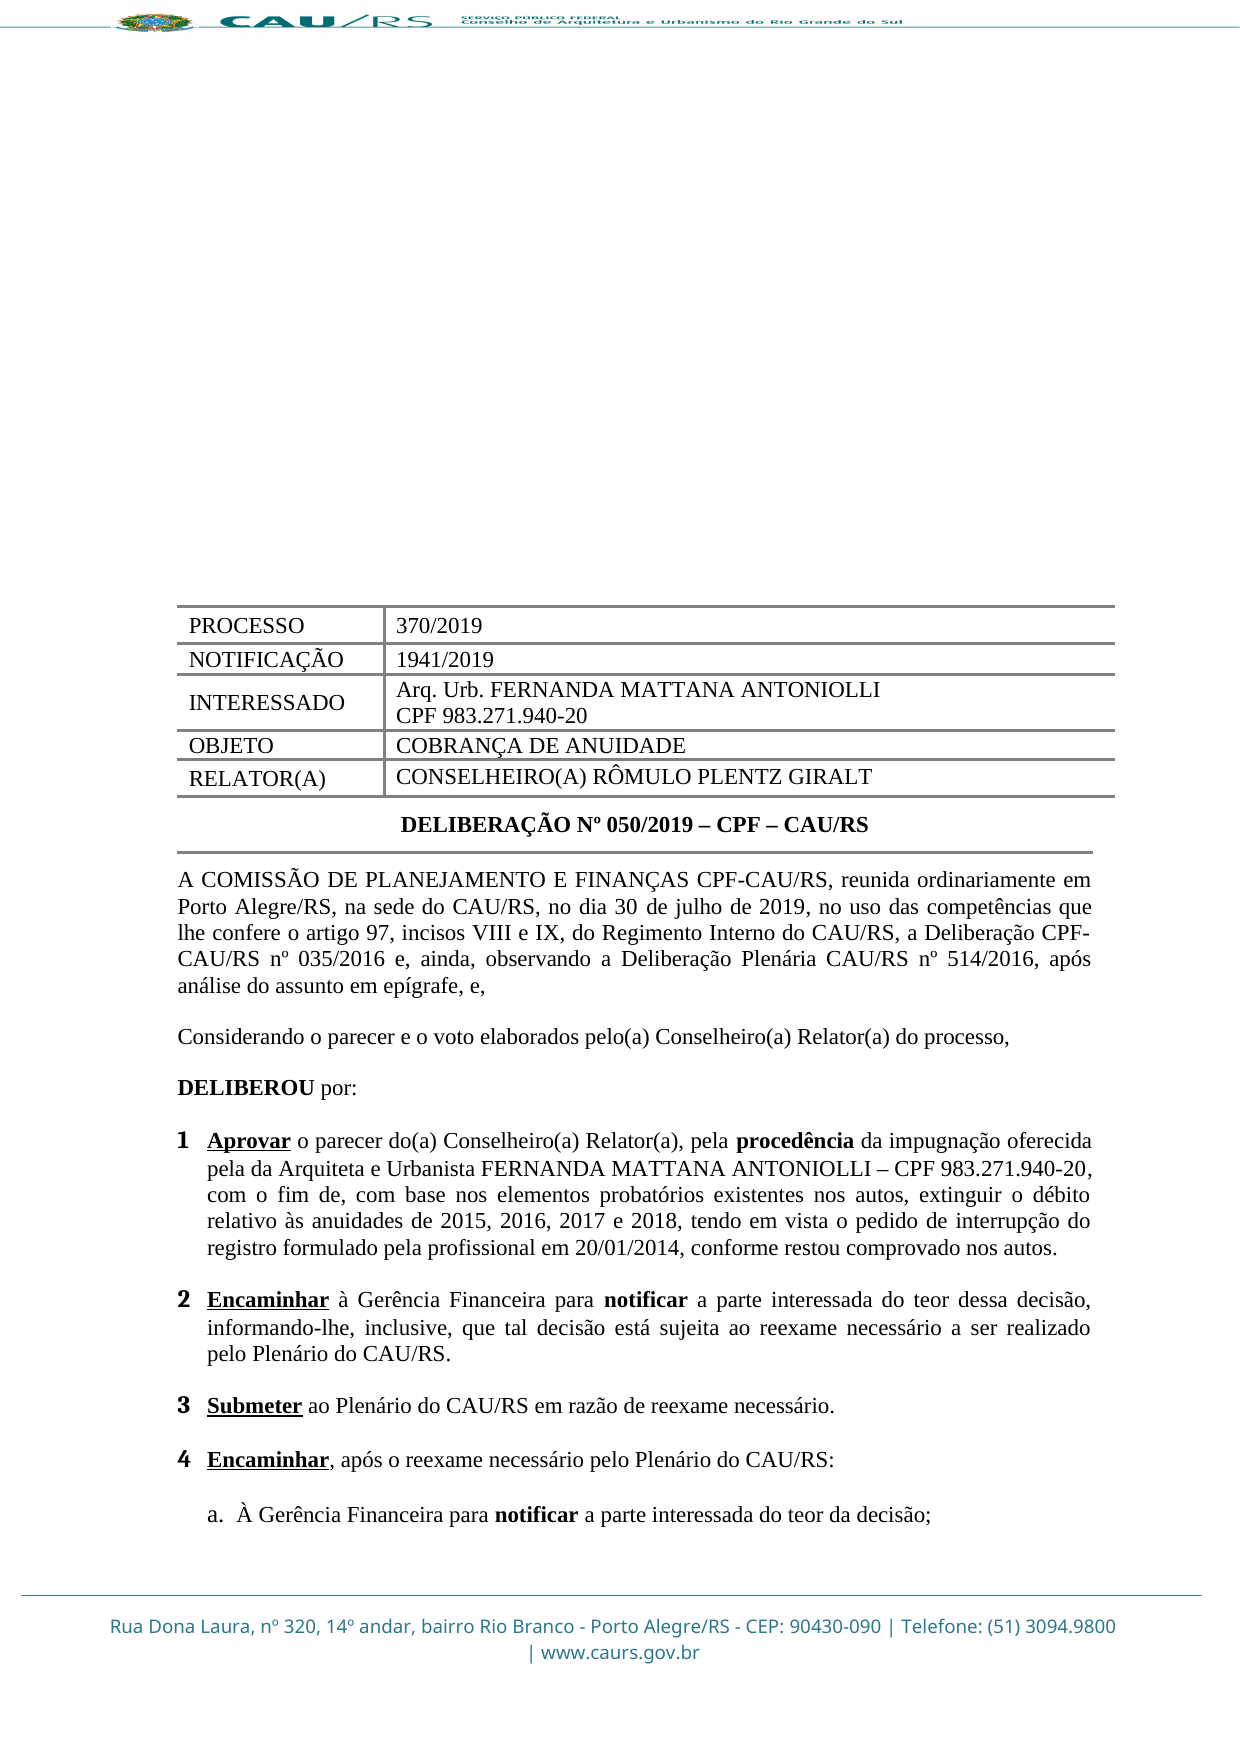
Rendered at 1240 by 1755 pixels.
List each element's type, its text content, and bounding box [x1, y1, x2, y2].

table_cell COBRANÇA DE ANUIDADE [386, 732, 1115, 758]
text DELIBEROU por: [177, 1074, 1092, 1101]
table_cell OBJETO [177, 732, 383, 758]
list À Gerência Financeira para notificar a parte interessada do teor da decisão; [207, 1499, 1092, 1528]
table_header PROCESSO [177, 608, 383, 642]
table_cell RELATOR(A) [177, 761, 383, 795]
table_header 370/2019 [386, 608, 1115, 642]
text Considerando o parecer e o voto elaborados pelo(a) Conselheiro(a) Relator(a) do processo, [177, 1023, 1092, 1049]
table_cell INTERESSADO [177, 676, 383, 729]
table_cell CONSELHEIRO(A) RÔMULO PLENTZ GIRALT [386, 761, 1115, 795]
list Encaminhar à Gerência Financeira para notificar a parte interessada do teor dessa decisão, informando-lhe, inclusive, que tal decisão está sujeita ao reexame necessário a ser realizado pelo Plenário do CAU/RS. [177, 1285, 1092, 1366]
list Submeter ao Plenário do CAU/RS em razão de reexame necessário. [177, 1391, 1092, 1420]
list Aprovar o parecer do(a) Conselheiro(a) Relator(a), pela procedência da impugnação oferecida pela da Arquiteta e Urbanista FERNANDA MATTANA ANTONIOLLI – CPF 983.271.940-20, com o fim de, com base nos elementos probatórios existentes nos autos, extinguir o débito relativo às anuidades de 2015, 2016, 2017 e 2018, tendo em vista o pedido de interrupção do registro formulado pela profissional em 20/01/2014, conforme restou comprovado nos autos. [177, 1126, 1092, 1260]
table_cell [1093, 798, 1115, 851]
text A COMISSÃO DE PLANEJAMENTO E FINANÇAS CPF-CAU/RS, reunida ordinariamente em Porto Alegre/RS, na sede do CAU/RS, no dia 30 de julho de 2019, no uso das competências que lhe confere o artigo 97, incisos VIII e IX, do Regimento Interno do CAU/RS, a Deliberação CPF-CAU/RS nº 035/2016 e, ainda, observando a Deliberação Plenária CAU/RS nº 514/2016, após análise do assunto em epígrafe, e, [177, 866, 1092, 998]
table_cell DELIBERAÇÃO Nº 050/2019 – CPF – CAU/RS [177, 798, 1092, 851]
list Encaminhar, após o reexame necessário pelo Plenário do CAU/RS: [177, 1445, 1092, 1474]
table_cell NOTIFICAÇÃO [177, 645, 383, 673]
table_cell Arq. Urb. FERNANDA MATTANA ANTONIOLLI CPF 983.271.940-20 [386, 676, 1115, 729]
table_cell 1941/2019 [386, 645, 1115, 673]
